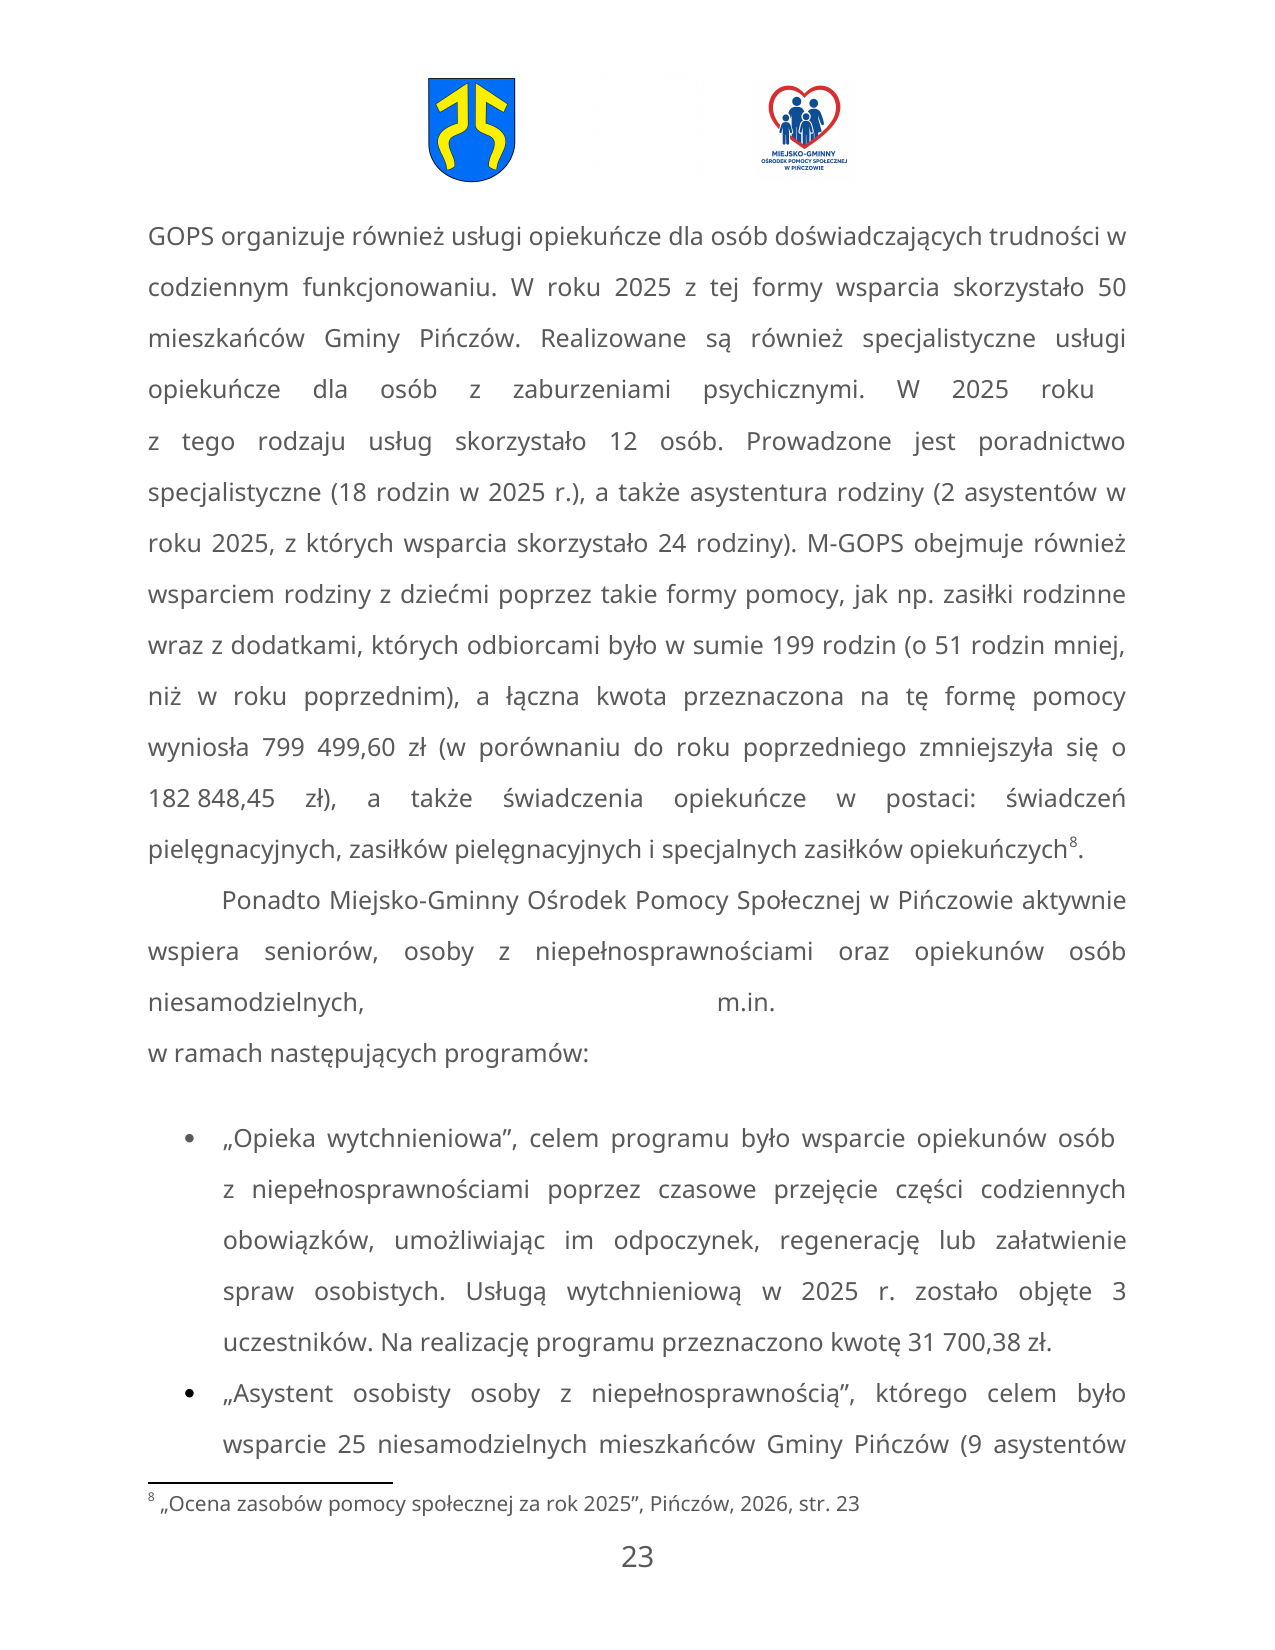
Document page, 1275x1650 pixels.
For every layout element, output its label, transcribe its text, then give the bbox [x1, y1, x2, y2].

text GOPS organizuje również usługi opiekuńcze dla osób doświadczających trudności w codziennym funkcjonowaniu. W roku 2025 z tej formy wsparcia skorzystało 50 mieszkańców Gminy Pińczów. Realizowane są również specjalistyczne usługi opiekuńcze dla osób z zaburzeniami psychicznymi. W 2025 roku z tego rodzaju usług skorzystało 12 osób. Prowadzone jest poradnictwo specjalistyczne (18 rodzin w 2025 r.), a także asystentura rodziny (2 asystentów w roku 2025, z których wsparcia skorzystało 24 rodziny). M-GOPS obejmuje również wsparciem rodziny z dziećmi poprzez takie formy pomocy, jak np. zasiłki rodzinne wraz z dodatkami, których odbiorcami było w sumie 199 rodzin (o 51 rodzin mniej, niż w roku poprzednim), a łączna kwota przeznaczona na tę formę pomocy wyniosła 799 499,60 zł (w porównaniu do roku poprzedniego zmniejszyła się o 182 848,45 zł), a także świadczenia opiekuńcze w postaci: świadczeń pielęgnacyjnych, zasiłków pielęgnacyjnych i specjalnych zasiłków opiekuńczych. [148, 219, 1127, 866]
list „Opieka wytchnieniowa”, celem programu było wsparcie opiekunów osób z niepełnosprawnościami poprzez czasowe przejęcie części codziennych obowiązków, umożliwiając im odpoczynek, regenerację lub załatwienie spraw osobistych. Usługą wytchnieniową w 2025 r. zostało objęte 3 uczestników. Na realizację programu przeznaczono kwotę 31 700,38 zł. [185, 1121, 1127, 1359]
picture [405, 73, 870, 186]
text Ponadto Miejsko-Gminny Ośrodek Pomocy Społecznej w Pińczowie aktywnie wspiera seniorów, osoby z niepełnosprawnościami oraz opiekunów osób niesamodzielnych, m.in. w ramach następujących programów: [148, 883, 1127, 1070]
text „Ocena zasobów pomocy społecznej za rok 2025”, Pińczów, 2026, str. 23 [148, 1489, 1127, 1517]
list „Asystent osobisty osoby z niepełnosprawnością”, którego celem było wsparcie 25 niesamodzielnych mieszkańców Gminy Pińczów (9 asystentów [185, 1376, 1127, 1461]
